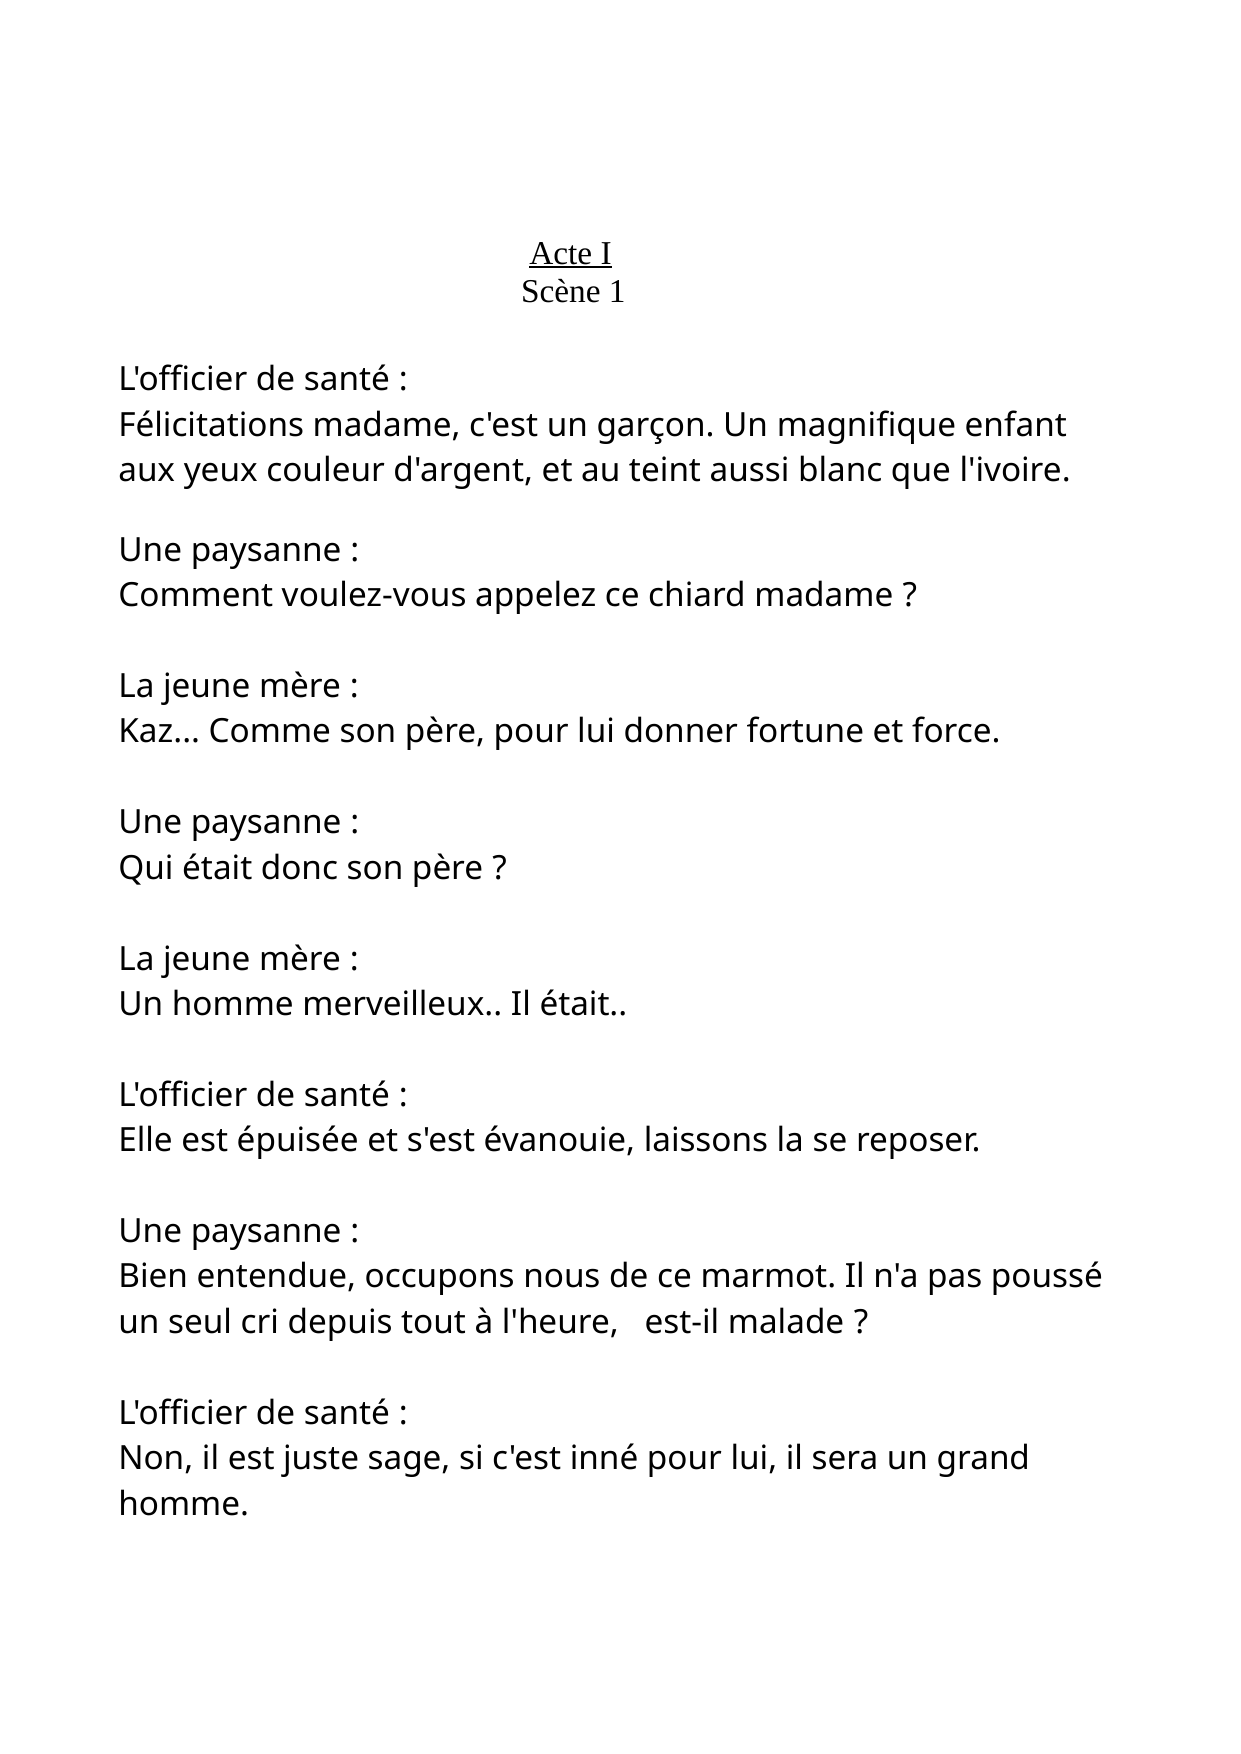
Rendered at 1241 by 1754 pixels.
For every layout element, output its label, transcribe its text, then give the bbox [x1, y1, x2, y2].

text L'officier de santé : [118, 1071, 1122, 1116]
text Elle est épuisée et s'est évanouie, laissons la se reposer. [118, 1116, 1122, 1161]
text La jeune mère : [118, 662, 1122, 707]
text Comment voulez-vous appelez ce chiard madame ? [118, 571, 1122, 616]
text Non, il est juste sage, si c'est inné pour lui, il sera un grand homme. [118, 1434, 1122, 1525]
text Un homme merveilleux.. Il était.. [118, 980, 1122, 1025]
text Bien entendue, occupons nous de ce marmot. Il n'a pas poussé un seul cri depuis tout à l'heure, est-il malade ? [118, 1252, 1122, 1343]
text L'officier de santé : [118, 355, 1122, 401]
text Une paysanne : [118, 798, 1122, 843]
text Acte I [118, 233, 1122, 271]
text Qui était donc son père ? [118, 843, 1122, 889]
text L'officier de santé : [118, 1388, 1122, 1434]
text Scène 1 [118, 271, 1122, 310]
text La jeune mère : [118, 934, 1122, 980]
text Kaz... Comme son père, pour lui donner fortune et force. [118, 707, 1122, 753]
text Félicitations madame, c'est un garçon. Un magnifique enfant aux yeux couleur d'argent, et au teint aussi blanc que l'ivoire. [118, 401, 1122, 491]
text Une paysanne : [118, 1207, 1122, 1252]
text Une paysanne : [118, 526, 1122, 571]
